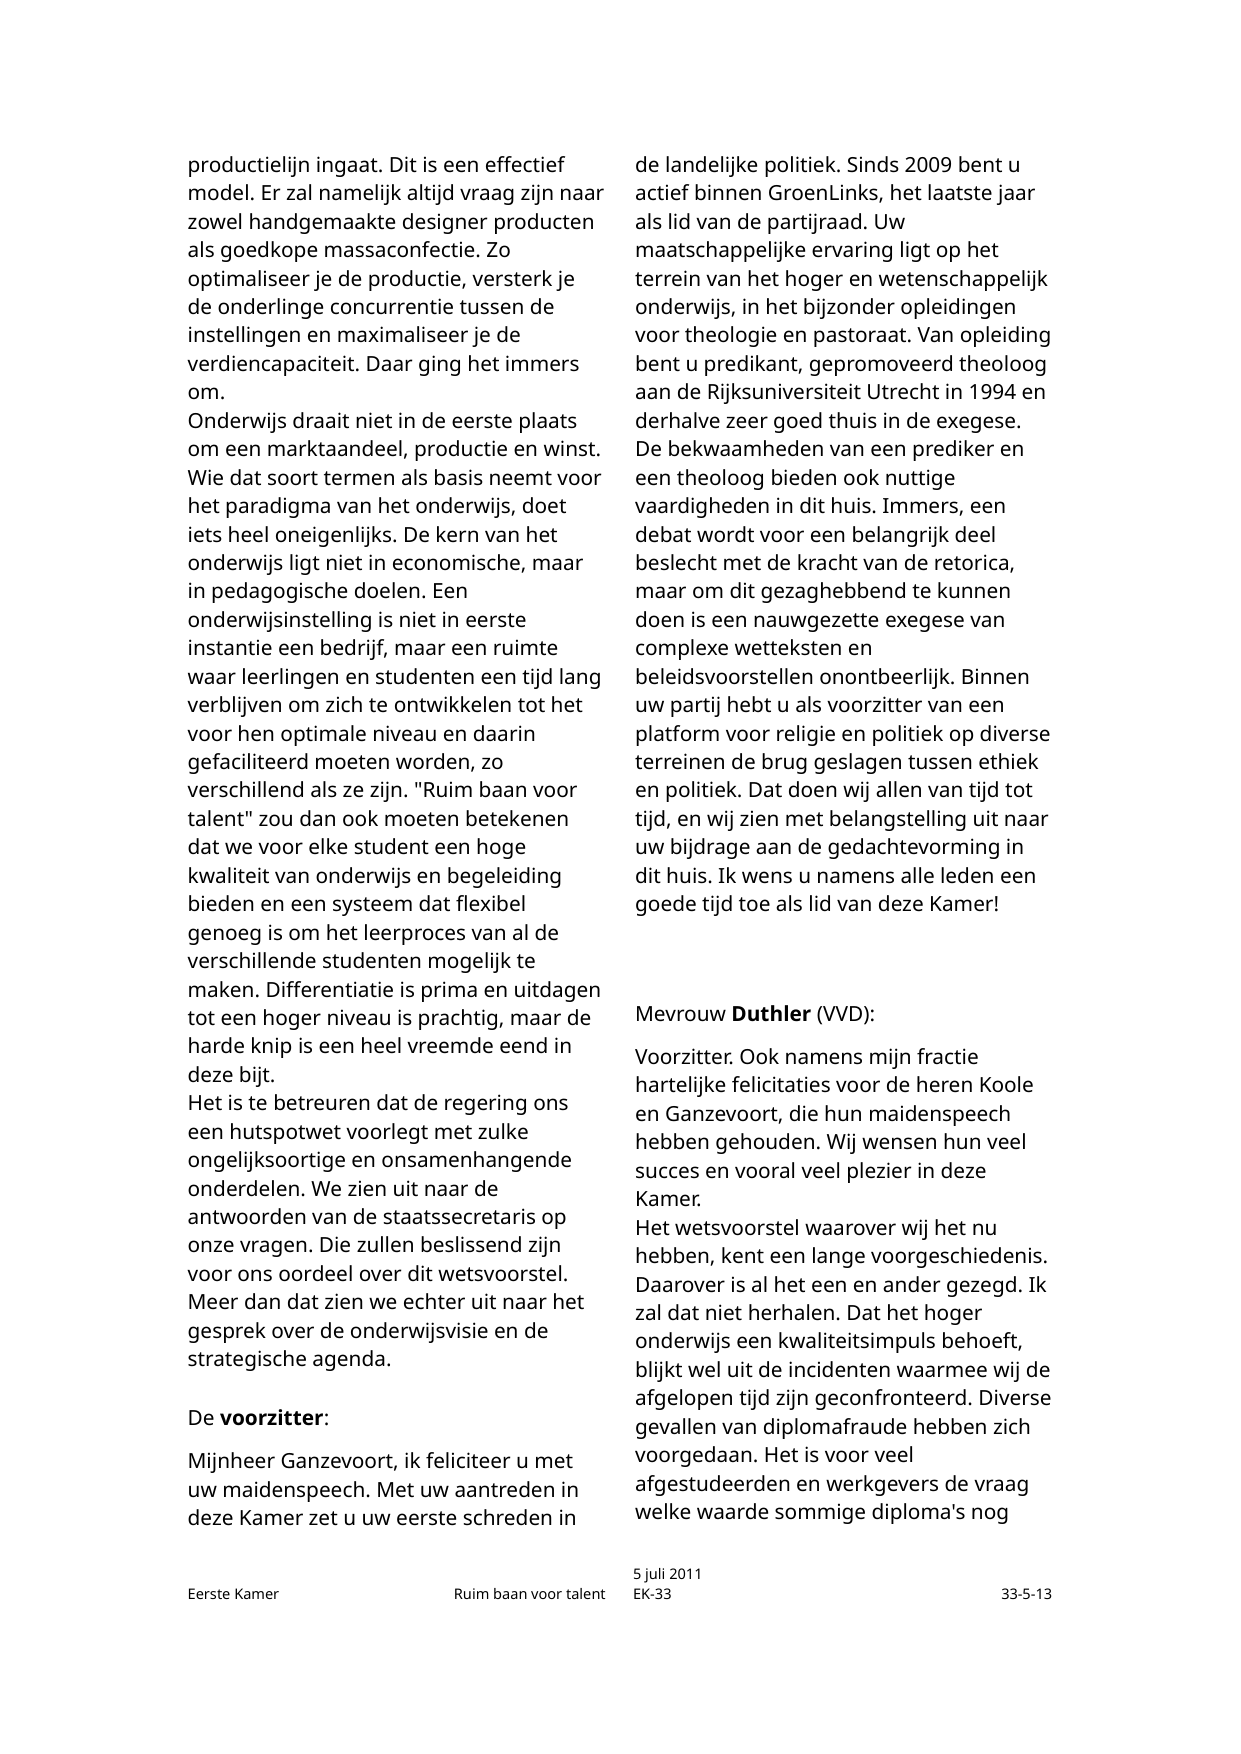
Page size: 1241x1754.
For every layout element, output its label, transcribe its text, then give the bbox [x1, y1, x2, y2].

text Onderwijs draait niet in de eerste plaats om een marktaandeel, productie en winst. Wie dat soort termen als basis neemt voor het paradigma van het onderwijs, doet iets heel oneigenlijks. De kern van het onderwijs ligt niet in economische, maar in pedagogische doelen. Een onderwijsinstelling is niet in eerste instantie een bedrijf, maar een ruimte waar leerlingen en studenten een tijd lang verblijven om zich te ontwikkelen tot het voor hen optimale niveau en daarin gefaciliteerd moeten worden, zo verschillend als ze zijn. "Ruim baan voor talent" zou dan ook moeten betekenen dat we voor elke student een hoge kwaliteit van onderwijs en begeleiding bieden en een systeem dat flexibel genoeg is om het leerproces van al de verschillende studenten mogelijk te maken. Differentiatie is prima en uitdagen tot een hoger niveau is prachtig, maar de harde knip is een heel vreemde eend in deze bijt. [187, 406, 605, 1088]
text Het wetsvoorstel waarover wij het nu hebben, kent een lange voorgeschiedenis. Daarover is al het een en ander gezegd. Ik zal dat niet herhalen. Dat het hoger onderwijs een kwaliteitsimpuls behoeft, blijkt wel uit de incidenten waarmee wij de afgelopen tijd zijn geconfronteerd. Diverse gevallen van diplomafraude hebben zich voorgedaan. Het is voor veel afgestudeerden en werkgevers de vraag welke waarde sommige diploma's nog [635, 1213, 1053, 1526]
text de landelijke politiek. Sinds 2009 bent u actief binnen GroenLinks, het laatste jaar als lid van de partijraad. Uw maatschappelijke ervaring ligt op het terrein van het hoger en wetenschappelijk onderwijs, in het bijzonder opleidingen voor theologie en pastoraat. Van opleiding bent u predikant, gepromoveerd theoloog aan de Rijksuniversiteit Utrecht in 1994 en derhalve zeer goed thuis in de exegese. De bekwaamheden van een prediker en een theoloog bieden ook nuttige vaardigheden in dit huis. Immers, een debat wordt voor een belangrijk deel beslecht met de kracht van de retorica, maar om dit gezaghebbend te kunnen doen is een nauwgezette exegese van complexe wetteksten en beleidsvoorstellen onontbeerlijk. Binnen uw partij hebt u als voorzitter van een platform voor religie en politiek op diverse terreinen de brug geslagen tussen ethiek en politiek. Dat doen wij allen van tijd tot tijd, en wij zien met belangstelling uit naar uw bijdrage aan de gedachtevorming in dit huis. Ik wens u namens alle leden een goede tijd toe als lid van deze Kamer! [635, 150, 1053, 918]
text De voorzitter: [187, 1403, 605, 1431]
text  [635, 948, 1053, 976]
text productielijn ingaat. Dit is een effectief model. Er zal namelijk altijd vraag zijn naar zowel handgemaakte designer producten als goedkope massaconfectie. Zo optimaliseer je de productie, versterk je de onderlinge concurrentie tussen de instellingen en maximaliseer je de verdiencapaciteit. Daar ging het immers om. [187, 150, 605, 406]
text Voorzitter. Ook namens mijn fractie hartelijke felicitaties voor de heren Koole en Ganzevoort, die hun maidenspeech hebben gehouden. Wij wensen hun veel succes en vooral veel plezier in deze Kamer. [635, 1042, 1053, 1213]
text Het is te betreuren dat de regering ons een hutspotwet voorlegt met zulke ongelijksoortige en onsamenhangende onderdelen. We zien uit naar de antwoorden van de staatssecretaris op onze vragen. Die zullen beslissend zijn voor ons oordeel over dit wetsvoorstel. Meer dan dat zien we echter uit naar het gesprek over de onderwijsvisie en de strategische agenda. [187, 1088, 605, 1373]
text Mijnheer Ganzevoort, ik feliciteer u met uw maidenspeech. Met uw aantreden in deze Kamer zet u uw eerste schreden in [187, 1446, 605, 1532]
text Mevrouw Duthler (VVD): [635, 999, 1053, 1027]
